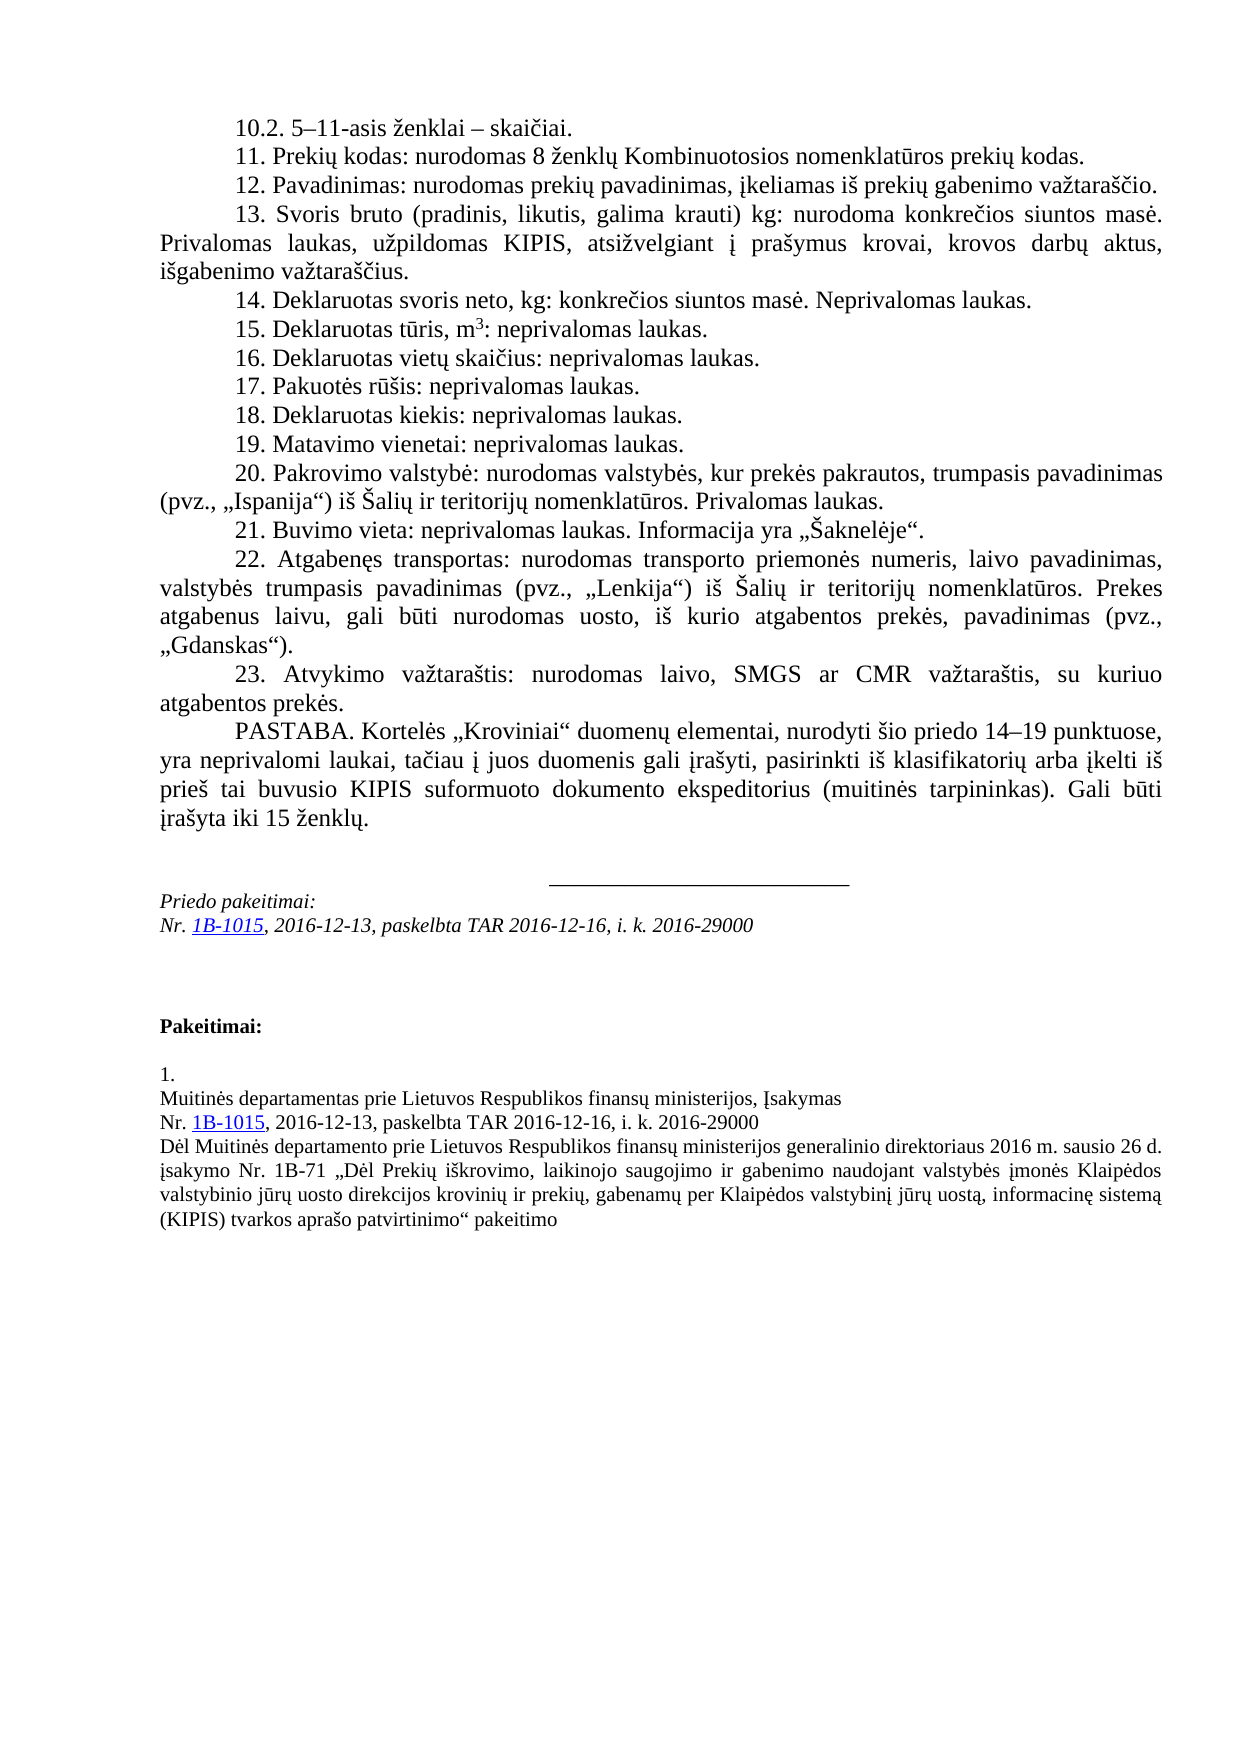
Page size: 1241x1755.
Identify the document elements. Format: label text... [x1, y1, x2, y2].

text 17. Pakuotės rūšis: neprivalomas laukas. [159, 371, 1163, 400]
text PASTABA. Kortelės „Kroviniai“ duomenų elementai, nurodyti šio priedo 14–19 punktuose, yra neprivalomi laukai, tačiau į juos duomenis gali įrašyti, pasirinkti iš klasifikatorių arba įkelti iš prieš tai buvusio KIPIS suformuoto dokumento ekspeditorius (muitinės tarpininkas). Gali būti įrašyta iki 15 ženklų. [159, 716, 1163, 831]
text Muitinės departamentas prie Lietuvos Respublikos finansų ministerijos, Įsakymas [159, 1086, 1163, 1110]
text Nr. 1B-1015, 2016-12-13, paskelbta TAR 2016-12-16, i. k. 2016-29000 [159, 1110, 1163, 1134]
text Dėl Muitinės departamento prie Lietuvos Respublikos finansų ministerijos generalinio direktoriaus 2016 m. sausio 26 d. įsakymo Nr. 1B-71 „Dėl Prekių iškrovimo, laikinojo saugojimo ir gabenimo naudojant valstybės įmonės Klaipėdos valstybinio jūrų uosto direkcijos krovinių ir prekių, gabenamų per Klaipėdos valstybinį jūrų uostą, informacinę sistemą (KIPIS) tvarkos aprašo patvirtinimo“ pakeitimo [159, 1134, 1163, 1231]
text ________________________ [234, 860, 1163, 889]
text Pakeitimai: [159, 1014, 1163, 1038]
text 15. Deklaruotas tūris, m3: neprivalomas laukas. [159, 314, 1163, 343]
text 11. Prekių kodas: nurodomas 8 ženklų Kombinuotosios nomenklatūros prekių kodas. [234, 141, 1163, 170]
text 19. Matavimo vienetai: neprivalomas laukas. [234, 429, 1163, 458]
text 21. Buvimo vieta: neprivalomas laukas. Informacija yra „Šaknelėje“. [234, 515, 1163, 544]
text 20. Pakrovimo valstybė: nurodomas valstybės, kur prekės pakrautos, trumpasis pavadinimas (pvz., „Ispanija“) iš Šalių ir teritorijų nomenklatūros. Privalomas laukas. [159, 458, 1163, 515]
text 16. Deklaruotas vietų skaičius: neprivalomas laukas. [159, 343, 1163, 371]
text 10.2. 5–11-asis ženklai – skaičiai. [234, 113, 1163, 141]
text 18. Deklaruotas kiekis: neprivalomas laukas. [234, 400, 1163, 429]
text Nr. 1B-1015, 2016-12-13, paskelbta TAR 2016-12-16, i. k. 2016-29000 [159, 913, 1163, 937]
text 14. Deklaruotas svoris neto, kg: konkrečios siuntos masė. Neprivalomas laukas. [159, 285, 1163, 314]
text 12. Pavadinimas: nurodomas prekių pavadinimas, įkeliamas iš prekių gabenimo važtaraščio. [234, 170, 1163, 199]
text 23. Atvykimo važtaraštis: nurodomas laivo, SMGS ar CMR važtaraštis, su kuriuo atgabentos prekės. [159, 659, 1163, 716]
text 22. Atgabenęs transportas: nurodomas transporto priemonės numeris, laivo pavadinimas, valstybės trumpasis pavadinimas (pvz., „Lenkija“) iš Šalių ir teritorijų nomenklatūros. Prekes atgabenus laivu, gali būti nurodomas uosto, iš kurio atgabentos prekės, pavadinimas (pvz., „Gdanskas“). [159, 544, 1163, 659]
text Priedo pakeitimai: [159, 889, 1163, 913]
text 1. [159, 1062, 1163, 1086]
text 13. Svoris bruto (pradinis, likutis, galima krauti) kg: nurodoma konkrečios siuntos masė. Privalomas laukas, užpildomas KIPIS, atsižvelgiant į prašymus krovai, krovos darbų aktus, išgabenimo važtaraščius. [159, 199, 1163, 285]
